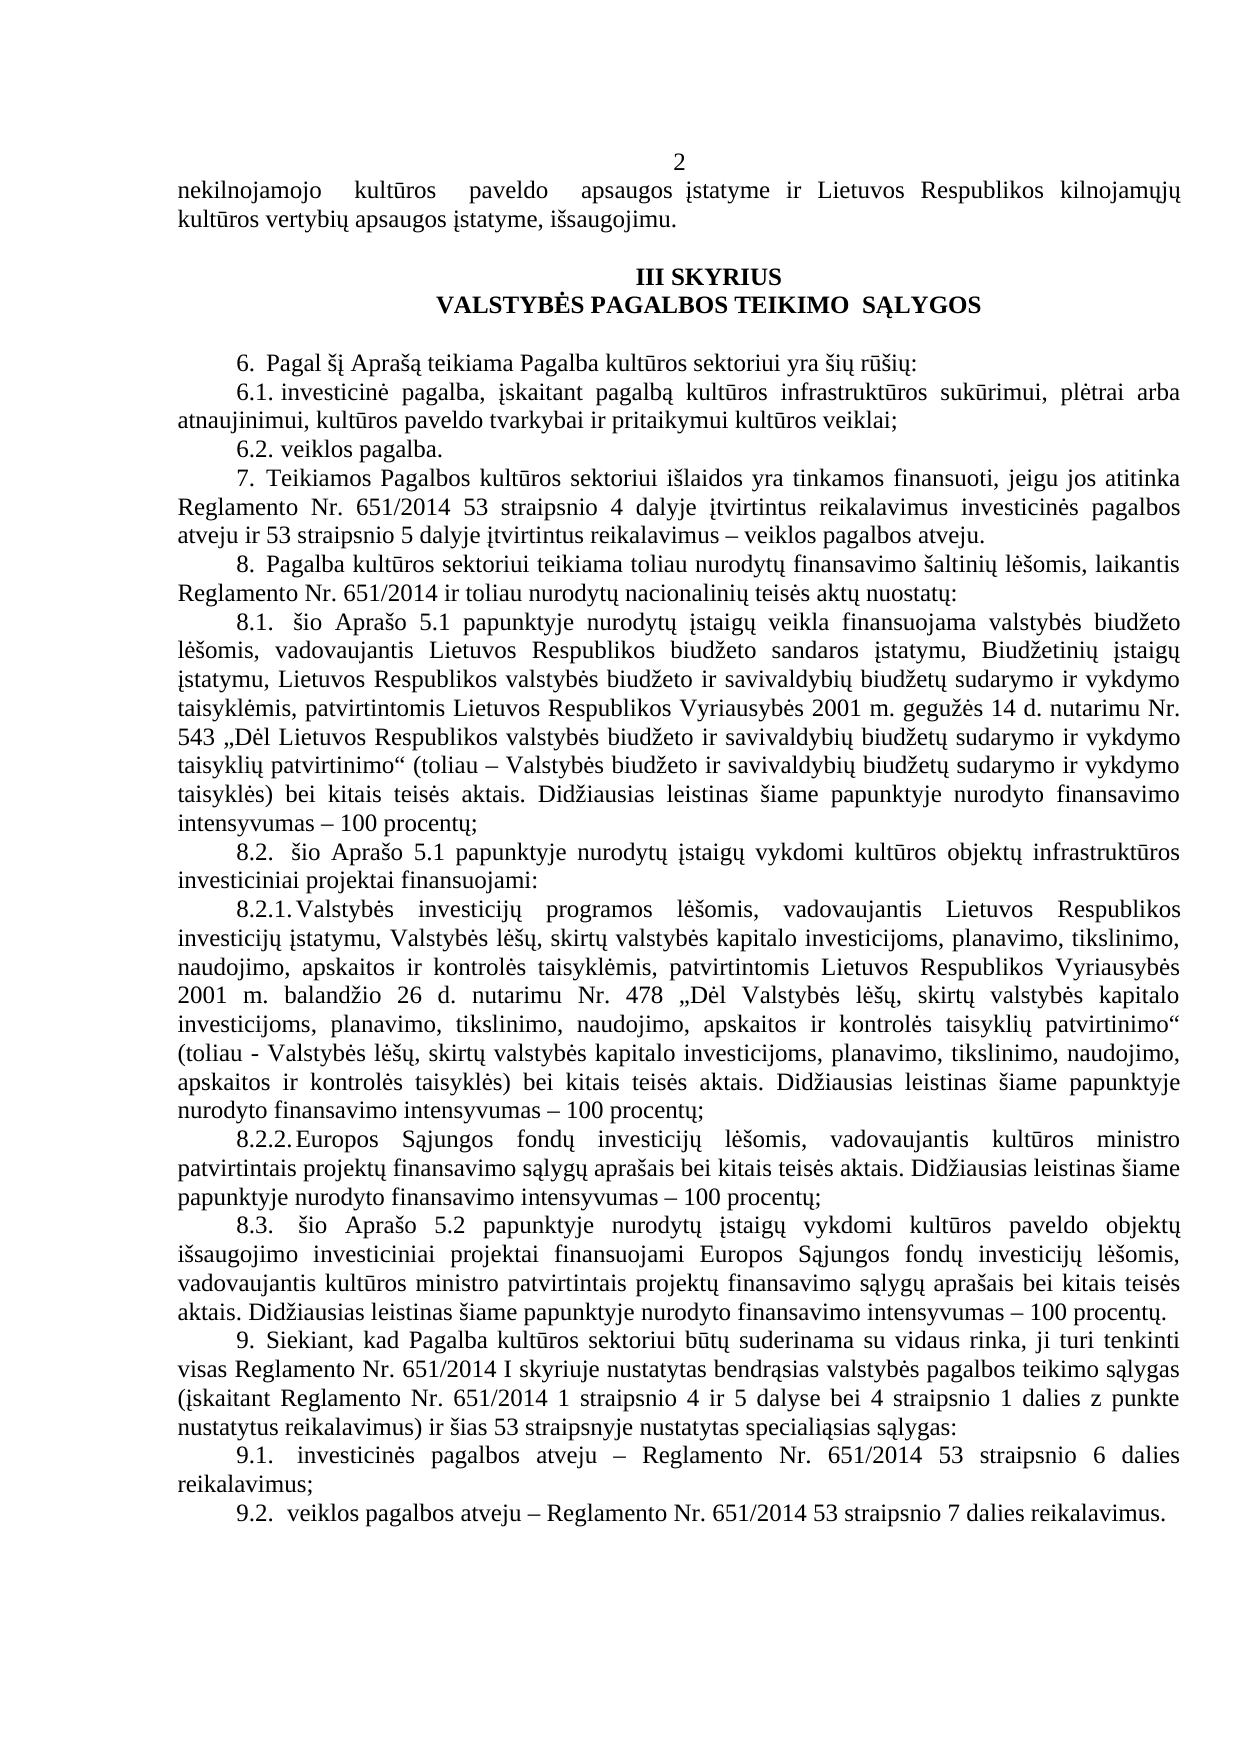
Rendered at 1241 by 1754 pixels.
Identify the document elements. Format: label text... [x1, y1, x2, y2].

text 8.2.1. Valstybės investicijų programos lėšomis, vadovaujantis Lietuvos Respublikos investicijų įstatymu, Valstybės lėšų, skirtų valstybės kapitalo investicijoms, planavimo, tikslinimo, naudojimo, apskaitos ir kontrolės taisyklėmis, patvirtintomis Lietuvos Respublikos Vyriausybės 2001 m. balandžio 26 d. nutarimu Nr. 478 „Dėl Valstybės lėšų, skirtų valstybės kapitalo investicijoms, planavimo, tikslinimo, naudojimo, apskaitos ir kontrolės taisyklių patvirtinimo“ (toliau - Valstybės lėšų, skirtų valstybės kapitalo investicijoms, planavimo, tikslinimo, naudojimo, apskaitos ir kontrolės taisyklės) bei kitais teisės aktais. Didžiausias leistinas šiame papunktyje nurodyto finansavimo intensyvumas – 100 procentų; [177, 894, 1181, 1124]
text 6.2. veiklos pagalba. [177, 434, 1181, 463]
text 9.2. veiklos pagalbos atveju – Reglamento Nr. 651/2014 53 straipsnio 7 dalies reikalavimus. [177, 1498, 1181, 1527]
text 8. Pagalba kultūros sektoriui teikiama toliau nurodytų finansavimo šaltinių lėšomis, laikantis Reglamento Nr. 651/2014 ir toliau nurodytų nacionalinių teisės aktų nuostatų: [177, 549, 1181, 607]
text 8.3. šio Aprašo 5.2 papunktyje nurodytų įstaigų vykdomi kultūros paveldo objektų išsaugojimo investiciniai projektai finansuojami Europos Sąjungos fondų investicijų lėšomis, vadovaujantis kultūros ministro patvirtintais projektų finansavimo sąlygų aprašais bei kitais teisės aktais. Didžiausias leistinas šiame papunktyje nurodyto finansavimo intensyvumas – 100 procentų. [177, 1211, 1181, 1326]
text III SKYRIUS [177, 262, 1181, 291]
text 6. Pagal šį Aprašą teikiama Pagalba kultūros sektoriui yra šių rūšių: [177, 348, 1181, 377]
text 6.1. investicinė pagalba, įskaitant pagalbą kultūros infrastruktūros sukūrimui, plėtrai arba atnaujinimui, kultūros paveldo tvarkybai ir pritaikymui kultūros veiklai; [177, 377, 1181, 434]
text 9.1. investicinės pagalbos atveju – Reglamento Nr. 651/2014 53 straipsnio 6 dalies reikalavimus; [177, 1441, 1181, 1498]
text 9. Siekiant, kad Pagalba kultūros sektoriui būtų suderinama su vidaus rinka, ji turi tenkinti visas Reglamento Nr. 651/2014 I skyriuje nustatytas bendrąsias valstybės pagalbos teikimo sąlygas (įskaitant Reglamento Nr. 651/2014 1 straipsnio 4 ir 5 dalyse bei 4 straipsnio 1 dalies z punkte nustatytus reikalavimus) ir šias 53 straipsnyje nustatytas specialiąsias sąlygas: [177, 1326, 1181, 1441]
text 8.2.2. Europos Sąjungos fondų investicijų lėšomis, vadovaujantis kultūros ministro patvirtintais projektų finansavimo sąlygų aprašais bei kitais teisės aktais. Didžiausias leistinas šiame papunktyje nurodyto finansavimo intensyvumas – 100 procentų; [177, 1124, 1181, 1211]
text nekilnojamojo kultūros paveldo apsaugos įstatyme ir Lietuvos Respublikos kilnojamųjų kultūros vertybių apsaugos įstatyme, išsaugojimu. [177, 176, 1181, 233]
text 8.2. šio Aprašo 5.1 papunktyje nurodytų įstaigų vykdomi kultūros objektų infrastruktūros investiciniai projektai finansuojami: [177, 837, 1181, 894]
text 7. Teikiamos Pagalbos kultūros sektoriui išlaidos yra tinkamos finansuoti, jeigu jos atitinka Reglamento Nr. 651/2014 53 straipsnio 4 dalyje įtvirtintus reikalavimus investicinės pagalbos atveju ir 53 straipsnio 5 dalyje įtvirtintus reikalavimus – veiklos pagalbos atveju. [177, 463, 1181, 549]
text 8.1. šio Aprašo 5.1 papunktyje nurodytų įstaigų veikla finansuojama valstybės biudžeto lėšomis, vadovaujantis Lietuvos Respublikos biudžeto sandaros įstatymu, Biudžetinių įstaigų įstatymu, Lietuvos Respublikos valstybės biudžeto ir savivaldybių biudžetų sudarymo ir vykdymo taisyklėmis, patvirtintomis Lietuvos Respublikos Vyriausybės 2001 m. gegužės 14 d. nutarimu Nr. 543 „Dėl Lietuvos Respublikos valstybės biudžeto ir savivaldybių biudžetų sudarymo ir vykdymo taisyklių patvirtinimo“ (toliau – Valstybės biudžeto ir savivaldybių biudžetų sudarymo ir vykdymo taisyklės) bei kitais teisės aktais. Didžiausias leistinas šiame papunktyje nurodyto finansavimo intensyvumas – 100 procentų; [177, 607, 1181, 837]
text VALSTYBĖS PAGALBOS TEIKIMO SĄLYGOS [177, 291, 1181, 319]
